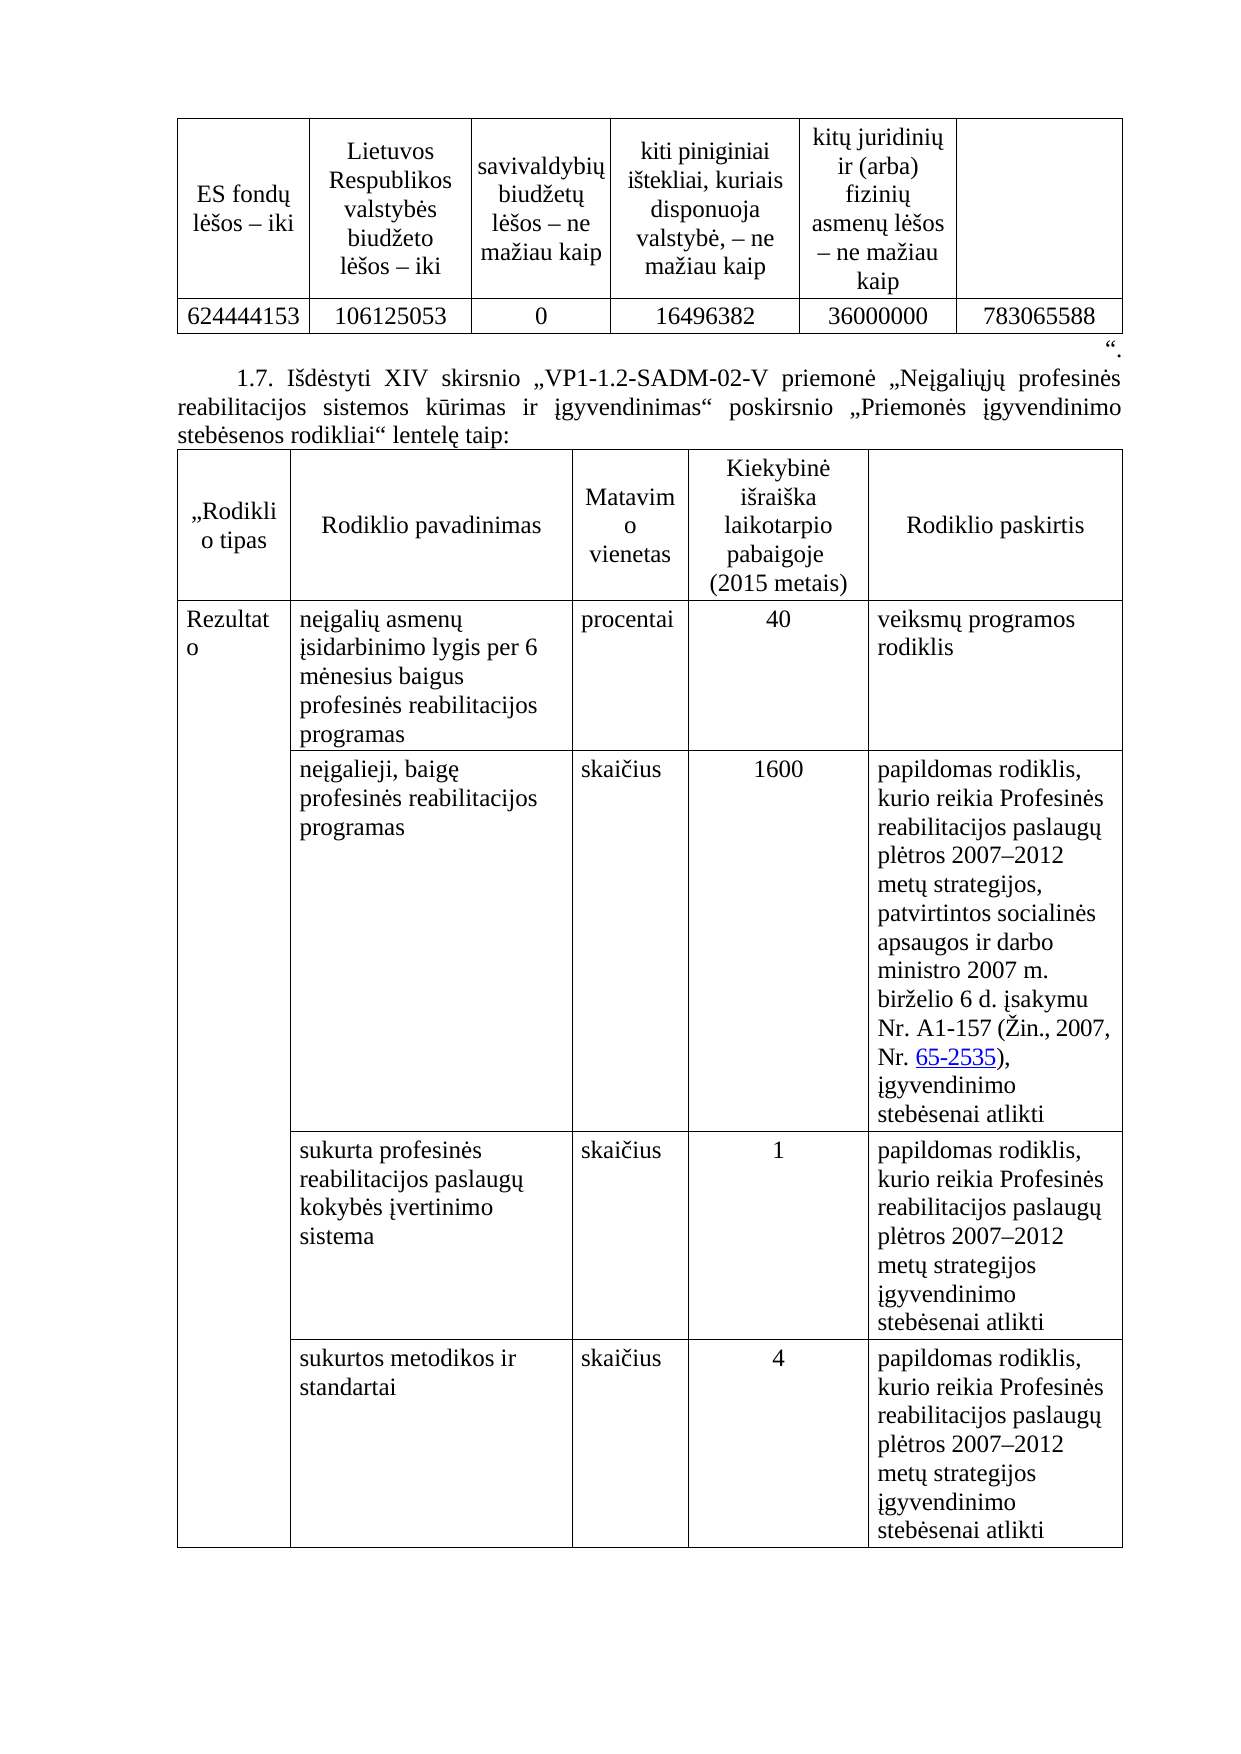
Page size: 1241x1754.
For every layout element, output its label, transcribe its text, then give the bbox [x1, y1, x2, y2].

table_header [957, 119, 1122, 297]
table_cell 624444153 [178, 299, 309, 333]
table_cell ES fondų lėšos – iki [178, 119, 309, 297]
table_cell 1 [689, 1132, 868, 1339]
table_cell skaičius [573, 751, 688, 1131]
table_cell procentai [573, 601, 688, 750]
table_cell Lietuvos Respublikos valstybės biudžeto lėšos – iki [310, 119, 471, 297]
table_cell skaičius [573, 1132, 688, 1339]
table_cell 16496382 [611, 299, 799, 333]
table_cell sukurtos metodikos ir standartai [291, 1340, 572, 1547]
table_cell 36000000 [800, 299, 956, 333]
table_cell neįgalių asmenų įsidarbinimo lygis per 6 mėnesius baigus profesinės reabilitacijos programas [291, 601, 572, 750]
table_cell papildomas rodiklis, kurio reikia Profesinės reabilitacijos paslaugų plėtros 2007–2012 metų strategijos įgyvendinimo stebėsenai atlikti [869, 1340, 1122, 1547]
text 1.7. Išdėstyti XIV skirsnio „VP1-1.2-SADM-02-V priemonė „Neįgaliųjų profesinės reabilitacijos sistemos kūrimas ir įgyvendinimas“ poskirsnio „Priemonės įgyvendinimo stebėsenos rodikliai“ lentelę taip: [177, 363, 1122, 449]
table_cell kiti piniginiai ištekliai, kuriais disponuoja valstybė, – ne mažiau kaip [611, 119, 799, 297]
table_header Kiekybinė išraiška laikotarpio pabaigoje (2015 metais) [689, 450, 868, 600]
table_cell kitų juridinių ir (arba) fizinių asmenų lėšos – ne mažiau kaip [800, 119, 956, 297]
table_cell neįgalieji, baigę profesinės reabilitacijos programas [291, 751, 572, 1131]
text “. [177, 334, 1122, 363]
table_cell 40 [689, 601, 868, 750]
table_header Rodiklio paskirtis [869, 450, 1122, 600]
table_header Matavimo vienetas [573, 450, 688, 600]
table_cell skaičius [573, 1340, 688, 1547]
table_cell papildomas rodiklis, kurio reikia Profesinės reabilitacijos paslaugų plėtros 2007–2012 metų strategijos įgyvendinimo stebėsenai atlikti [869, 1132, 1122, 1339]
table_cell 106125053 [310, 299, 471, 333]
table_cell savivaldybių biudžetų lėšos – ne mažiau kaip [472, 119, 610, 297]
table_cell 783065588 [957, 299, 1122, 333]
table_cell papildomas rodiklis, kurio reikia Profesinės reabilitacijos paslaugų plėtros 2007–2012 metų strategijos, patvirtintos socialinės apsaugos ir darbo ministro 2007 m. birželio 6 d. įsakymu Nr. A1-157 (Žin., 2007, Nr. 65-2535), įgyvendinimo stebėsenai atlikti [869, 751, 1122, 1131]
table_cell Rezultato [178, 601, 290, 1547]
table_cell sukurta profesinės reabilitacijos paslaugų kokybės įvertinimo sistema [291, 1132, 572, 1339]
table_cell veiksmų programos rodiklis [869, 601, 1122, 750]
table_cell 4 [689, 1340, 868, 1547]
table_header Rodiklio pavadinimas [291, 450, 572, 600]
table_cell 1600 [689, 751, 868, 1131]
table_cell 0 [472, 299, 610, 333]
table_header „Rodiklio tipas [178, 450, 290, 600]
